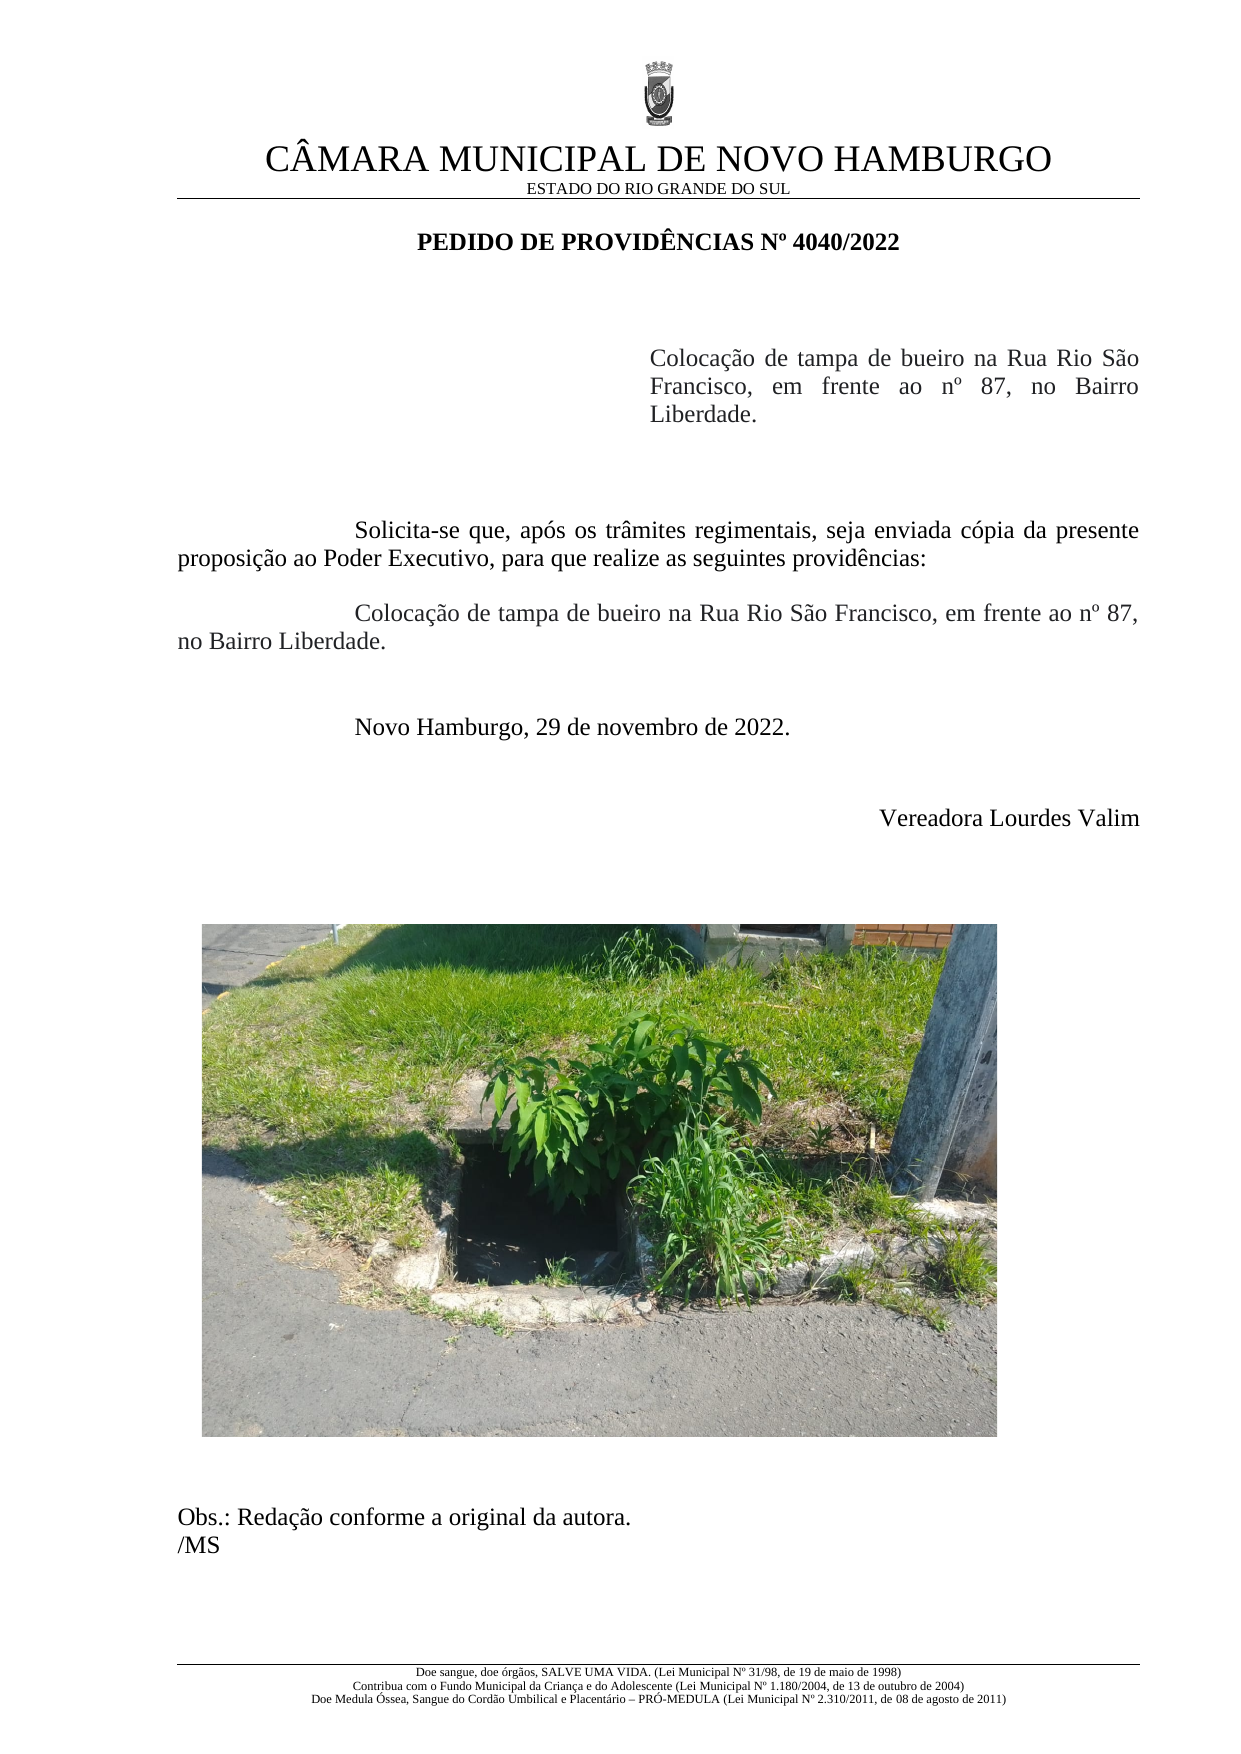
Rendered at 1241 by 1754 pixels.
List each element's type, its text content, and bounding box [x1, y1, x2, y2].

picture [201, 924, 998, 1437]
text /MS [177, 1531, 1140, 1559]
text PEDIDO DE PROVIDÊNCIAS Nº 4040/2022 [177, 228, 1140, 256]
text Obs.: Redação conforme a original da autora. [177, 1503, 1140, 1531]
text Colocação de tampa de bueiro na Rua Rio São Francisco, em frente ao nº 87, no Bairro Liberdade. [649, 344, 1140, 428]
text Novo Hamburgo, 29 de novembro de 2022. [177, 713, 1140, 741]
text Colocação de tampa de bueiro na Rua Rio São Francisco, em frente ao nº 87, no Bairro Liberdade. [177, 599, 1140, 655]
text Vereadora Lourdes Valim [177, 804, 1140, 832]
text Solicita-se que, após os trâmites regimentais, seja enviada cópia da presente proposição ao Poder Executivo, para que realize as seguintes providências: [177, 516, 1140, 572]
